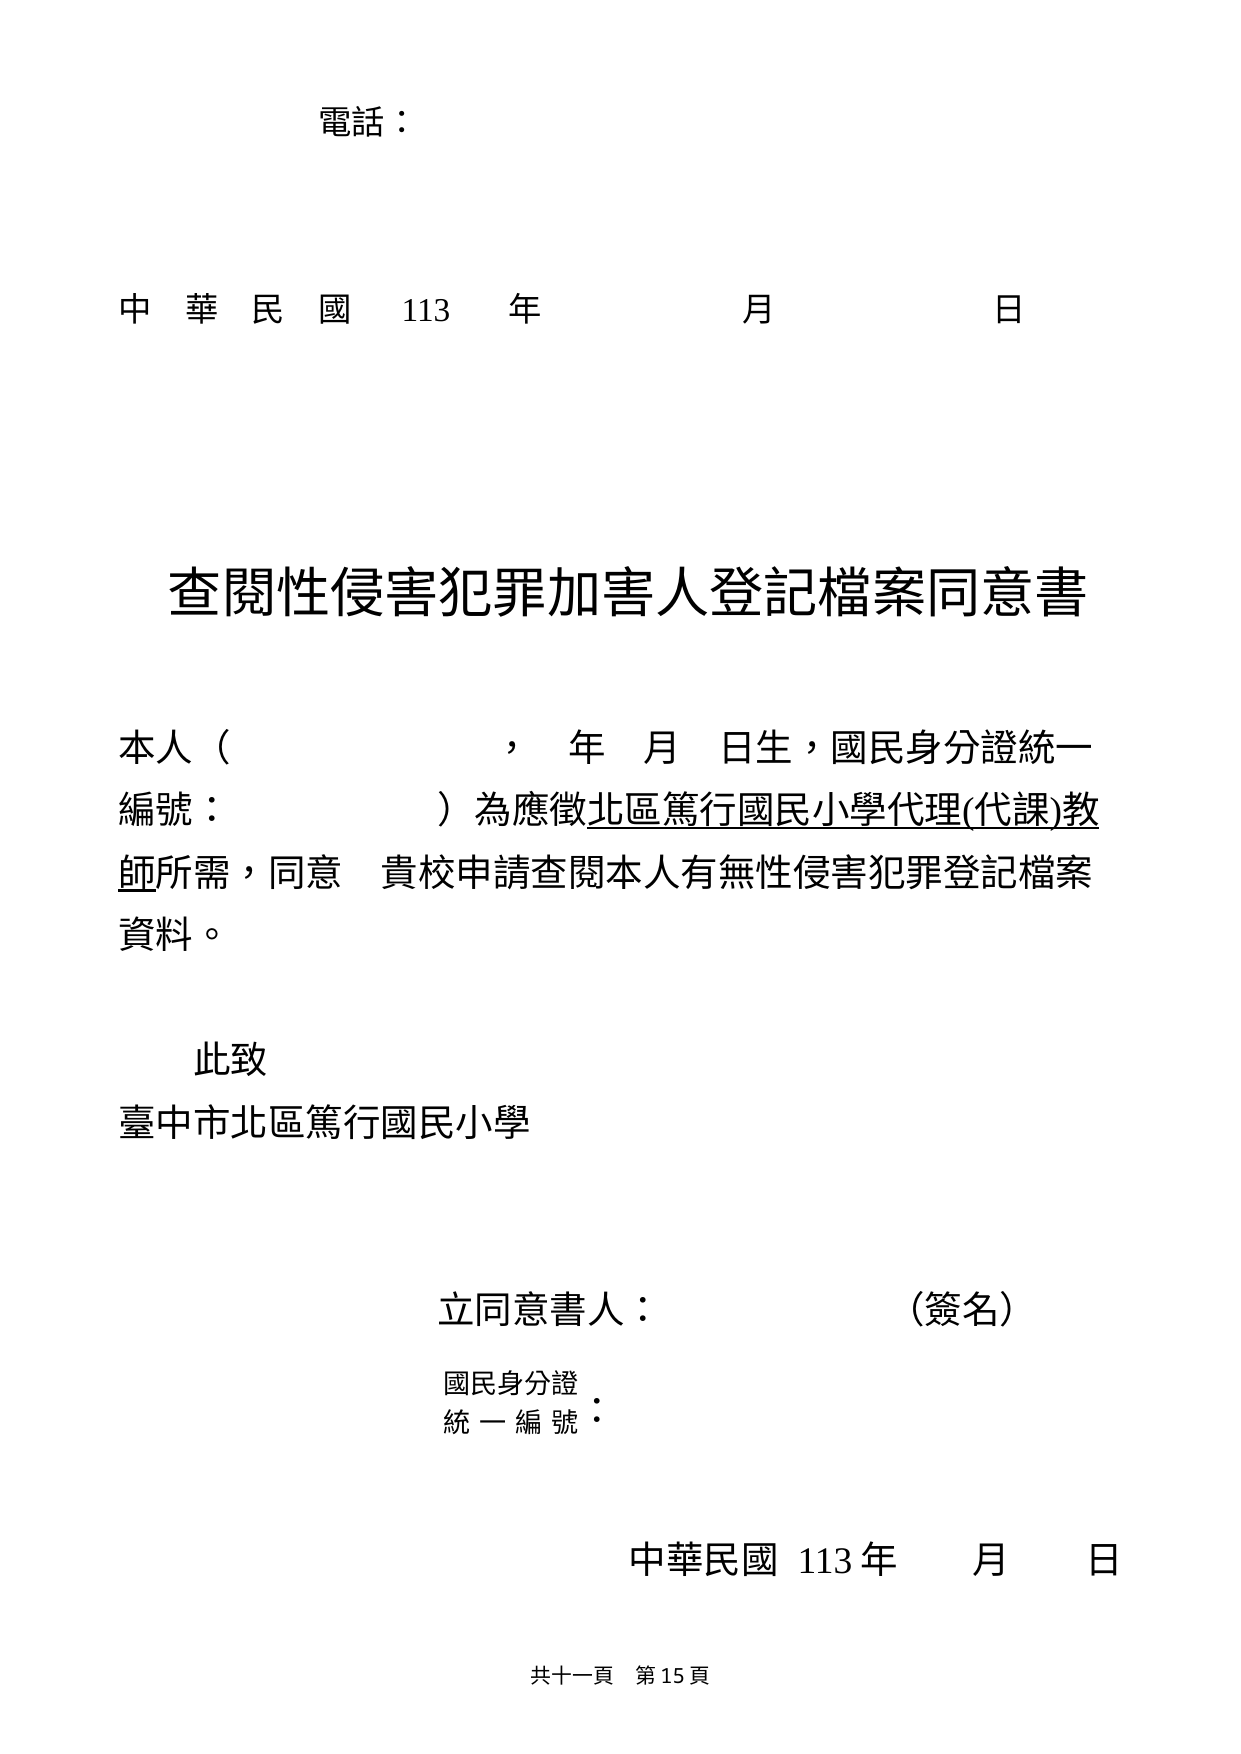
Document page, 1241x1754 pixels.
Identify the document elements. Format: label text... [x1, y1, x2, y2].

text 此致 [118, 1016, 1122, 1078]
text 本人（ ， 年 月 日生，國民身分證統一編號： ）為應徵北區篤行國民小學代理(代課)教師所需，同意 貴校申請查閱本人有無性侵害犯罪登記檔案資料。 [118, 703, 1122, 953]
text 電話： [118, 78, 1122, 141]
text 立同意書人： （簽名） [118, 1266, 1122, 1328]
text 查閱性侵害犯罪加害人登記檔案同意書 [118, 516, 1138, 641]
text 中華民國 113年 月 日 [118, 1516, 1122, 1578]
text 中 華 民 國 113 年 月 日 [118, 266, 1122, 328]
text 臺中市北區篤行國民小學 [118, 1078, 1122, 1141]
text 國民身分證統一編號： [118, 1328, 1122, 1453]
